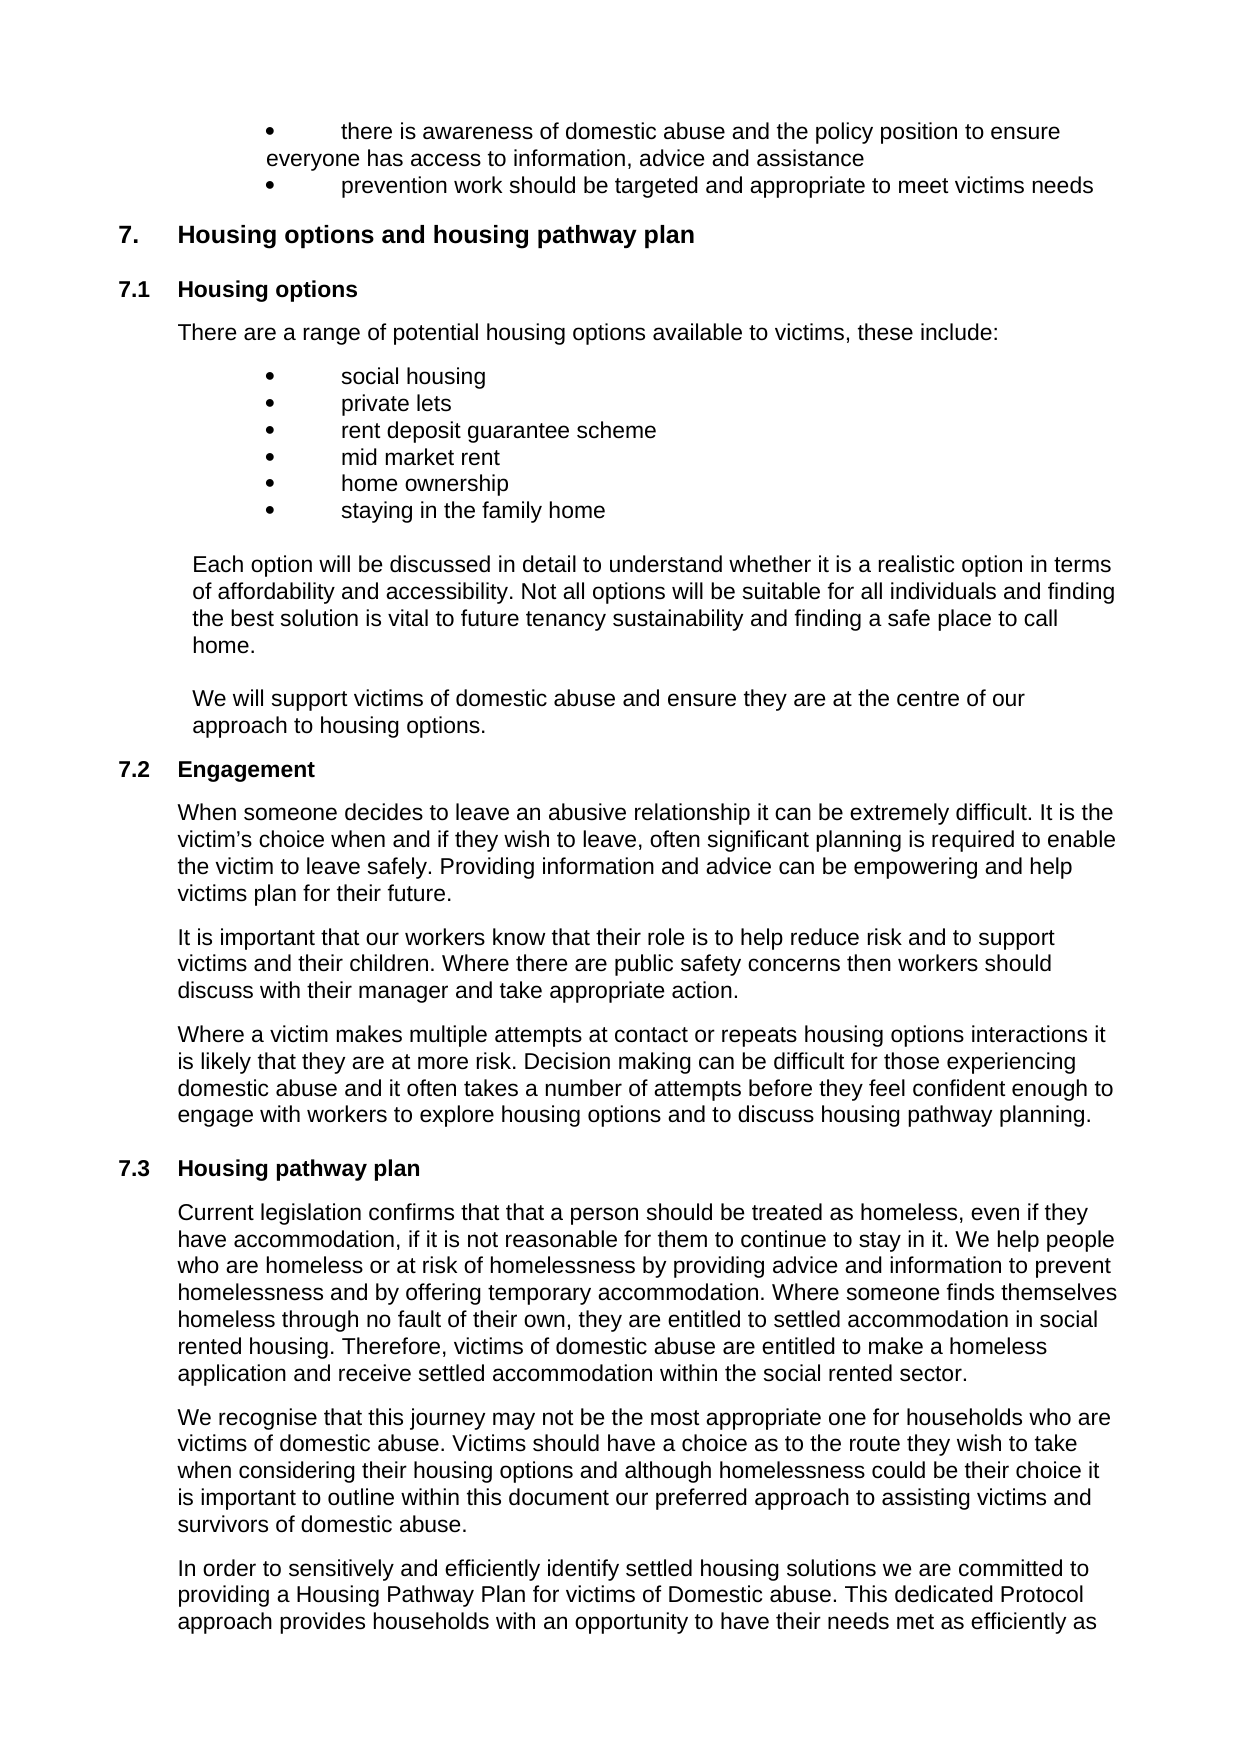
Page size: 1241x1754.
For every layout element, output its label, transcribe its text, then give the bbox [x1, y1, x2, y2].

list private lets [266, 390, 1122, 416]
list home ownership [266, 470, 1122, 497]
subtitle Housing options and housing pathway plan [118, 219, 1122, 248]
list Engagement [118, 756, 1122, 782]
list social housing [266, 363, 1122, 389]
text In order to sensitively and efficiently identify settled housing solutions we are committed to providing a Housing Pathway Plan for victims of Domestic abuse. This dedicated Protocol approach provides households with an opportunity to have their needs met as efficiently as [177, 1554, 1122, 1634]
list there is awareness of domestic abuse and the policy position to ensure everyone has access to information, advice and assistance [266, 118, 1122, 171]
list rent deposit guarantee scheme [266, 417, 1122, 443]
text When someone decides to leave an abusive relationship it can be extremely difficult. It is the victim’s choice when and if they wish to leave, often significant planning is required to enable the victim to leave safely. Providing information and advice can be empowering and help victims plan for their future. [177, 799, 1122, 906]
text Current legislation confirms that that a person should be treated as homeless, even if they have accommodation, if it is not reasonable for them to continue to stay in it. We help people who are homeless or at risk of homelessness by providing advice and information to prevent homelessness and by offering temporary accommodation. Where someone finds themselves homeless through no fault of their own, they are entitled to settled accommodation in social rented housing. Therefore, victims of domestic abuse are entitled to make a homeless application and receive settled accommodation within the social rented sector. [177, 1199, 1122, 1386]
list staying in the family home [266, 497, 1122, 523]
text There are a range of potential housing options available to victims, these include: [177, 319, 1122, 346]
list prevention work should be targeted and appropriate to meet victims needs [266, 172, 1122, 198]
list Housing options [118, 276, 1122, 302]
text It is important that our workers know that their role is to help reduce risk and to support victims and their children. Where there are public safety concerns then workers should discuss with their manager and take appropriate action. [177, 923, 1122, 1003]
text We will support victims of domestic abuse and ensure they are at the centre of our approach to housing options. [192, 685, 1122, 738]
list mid market rent [266, 443, 1122, 470]
text Where a victim makes multiple attempts at contact or repeats housing options interactions it is likely that they are at more risk. Decision making can be difficult for those experiencing domestic abuse and it often takes a number of attempts before they feel confident enough to engage with workers to explore housing options and to discuss housing pathway planning. [177, 1021, 1122, 1128]
text We recognise that this journey may not be the most appropriate one for households who are victims of domestic abuse. Victims should have a choice as to the route they wish to take when considering their housing options and although homelessness could be their choice it is important to outline within this document our preferred approach to assisting victims and survivors of domestic abuse. [177, 1403, 1122, 1537]
list Housing pathway plan [118, 1155, 1122, 1181]
text Each option will be discussed in detail to understand whether it is a realistic option in terms of affordability and accessibility. Not all options will be suitable for all individuals and finding the best solution is vital to future tenancy sustainability and finding a safe place to call home. [192, 551, 1122, 658]
